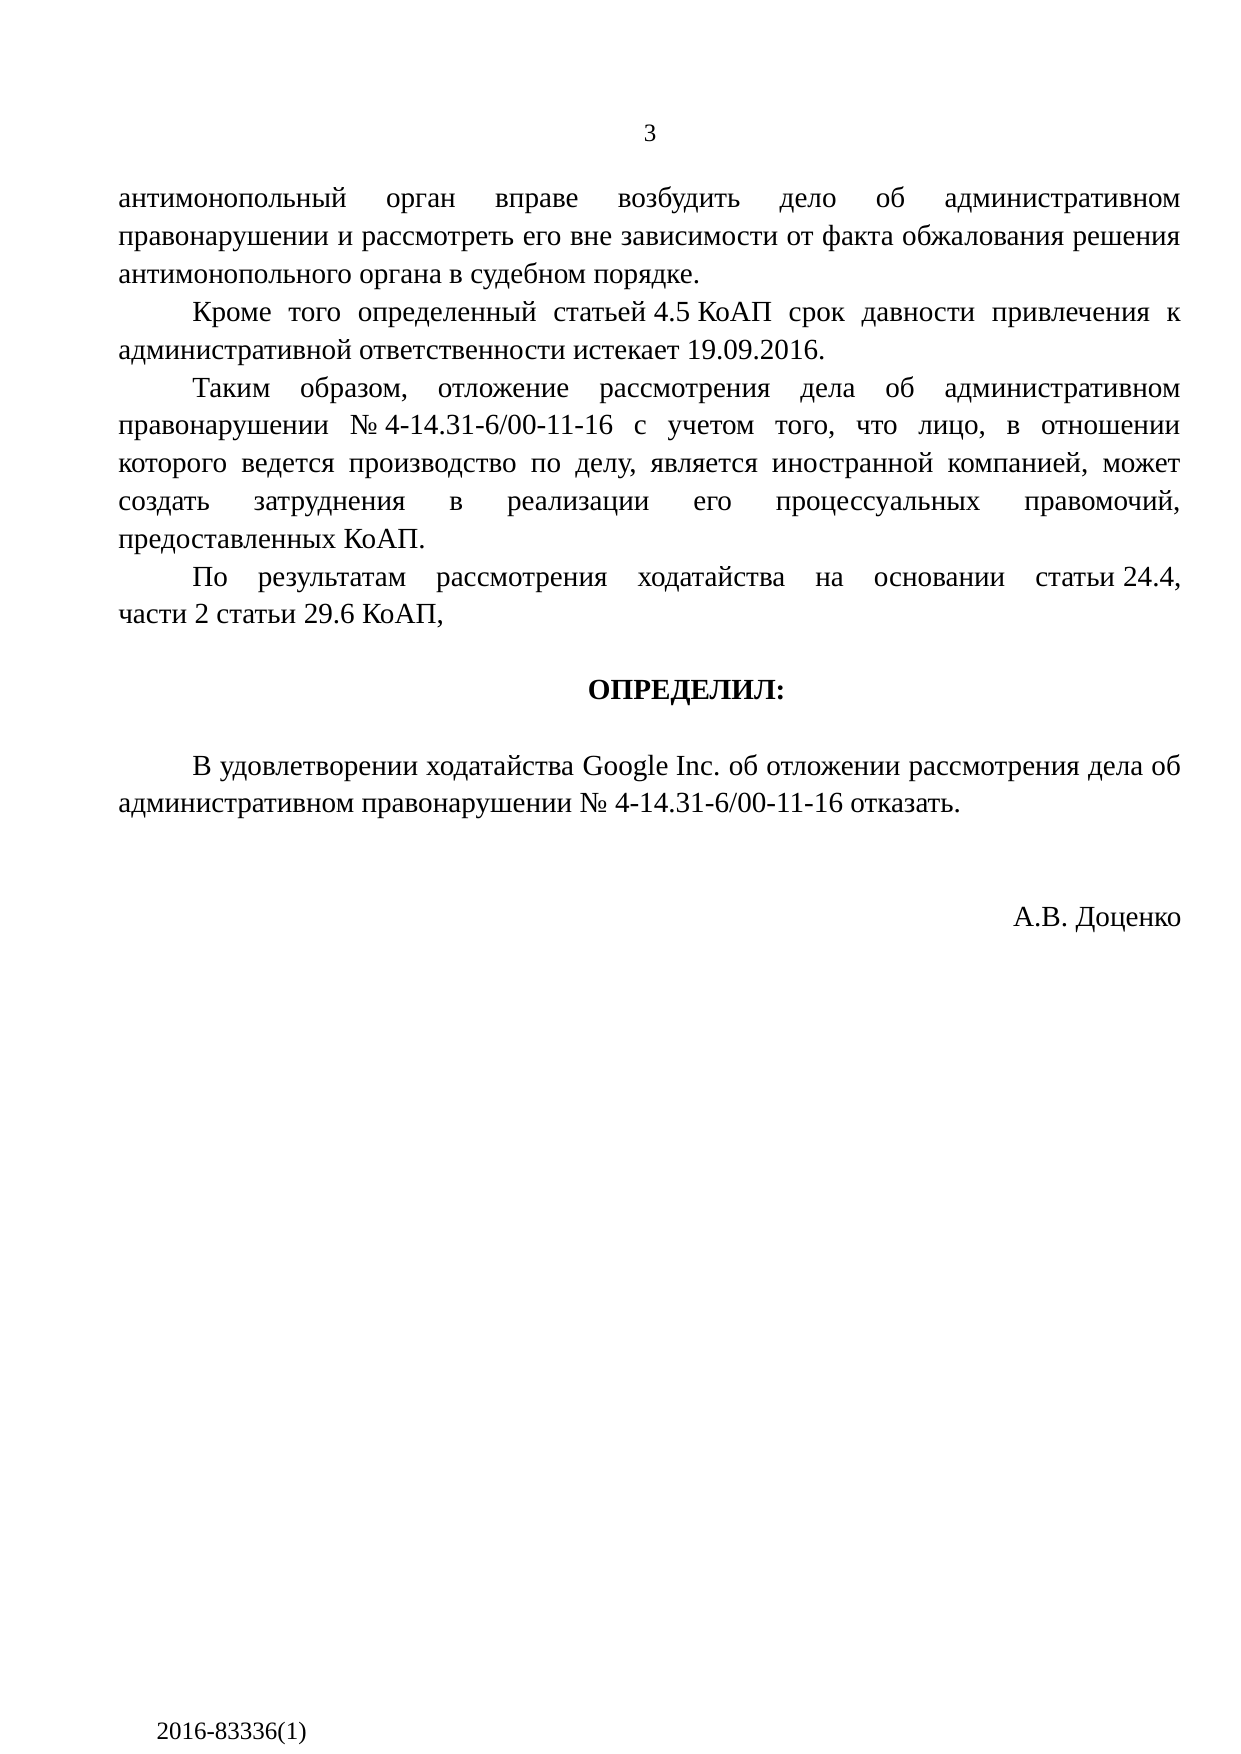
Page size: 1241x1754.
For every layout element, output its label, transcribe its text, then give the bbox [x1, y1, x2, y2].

text Кроме того определенный статьей 4.5 КоАП срок давности привлечения к административной ответственности истекает 19.09.2016. [118, 290, 1181, 365]
text В удовлетворении ходатайства Google Inc. об отложении рассмотрения дела об административном правонарушении № 4-14.31-6/00-11-16 отказать. [118, 743, 1181, 819]
text ОПРЕДЕЛИЛ: [118, 668, 1181, 706]
text По результатам рассмотрения ходатайства на основании статьи 24.4, части 2 статьи 29.6 КоАП, [118, 554, 1181, 630]
text А.В. Доценко [118, 895, 1181, 933]
text Таким образом, отложение рассмотрения дела об административном правонарушении № 4-14.31-6/00-11-16 с учетом того, что лицо, в отношении которого ведется производство по делу, является иностранной компанией, может создать затруднения в реализации его процессуальных правомочий, предоставленных КоАП. [118, 365, 1181, 554]
text антимонопольный орган вправе возбудить дело об административном правонарушении и рассмотреть его вне зависимости от факта обжалования решения антимонопольного органа в судебном порядке. [118, 176, 1181, 290]
